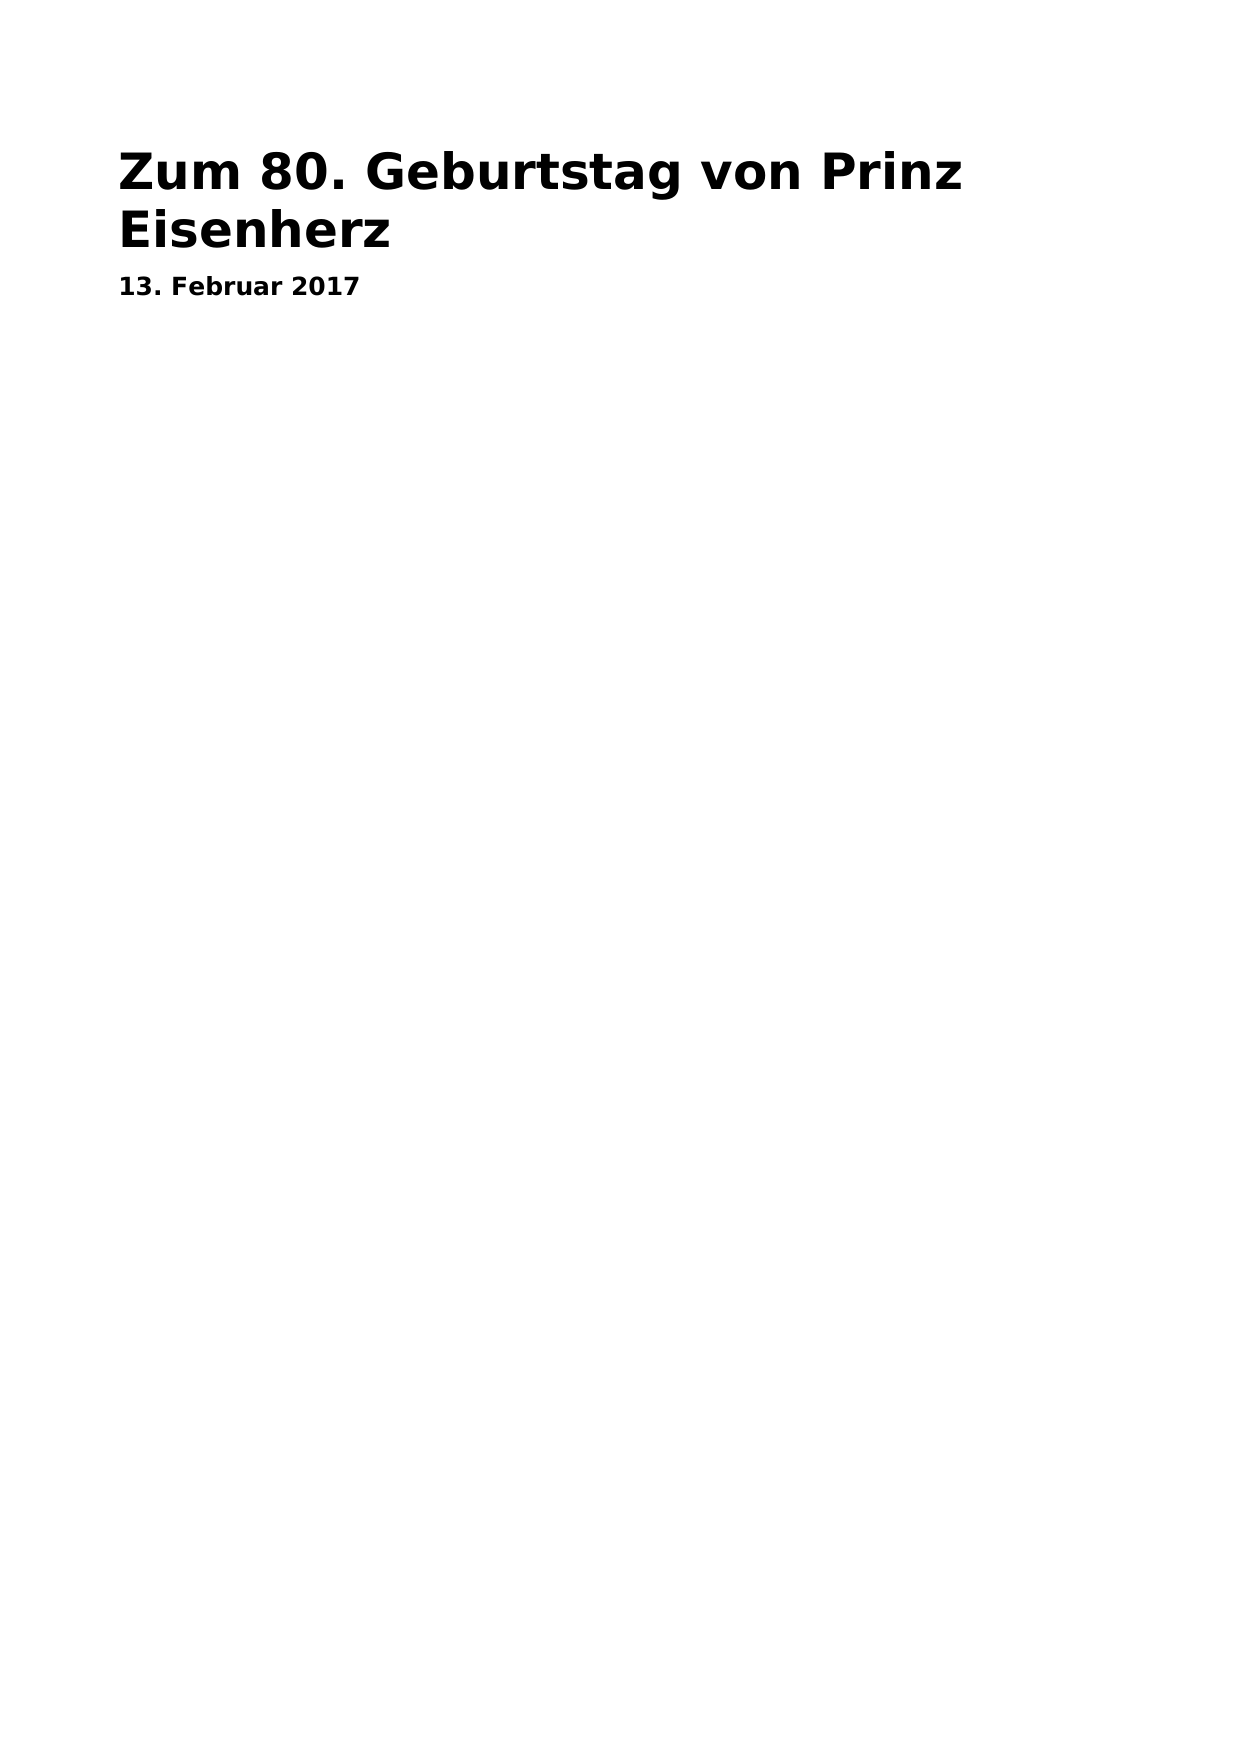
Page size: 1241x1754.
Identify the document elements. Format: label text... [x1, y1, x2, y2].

text 13. Februar 2017 [118, 272, 1122, 301]
subtitle Zum 80. Geburtstag von Prinz Eisenherz [118, 143, 1122, 259]
